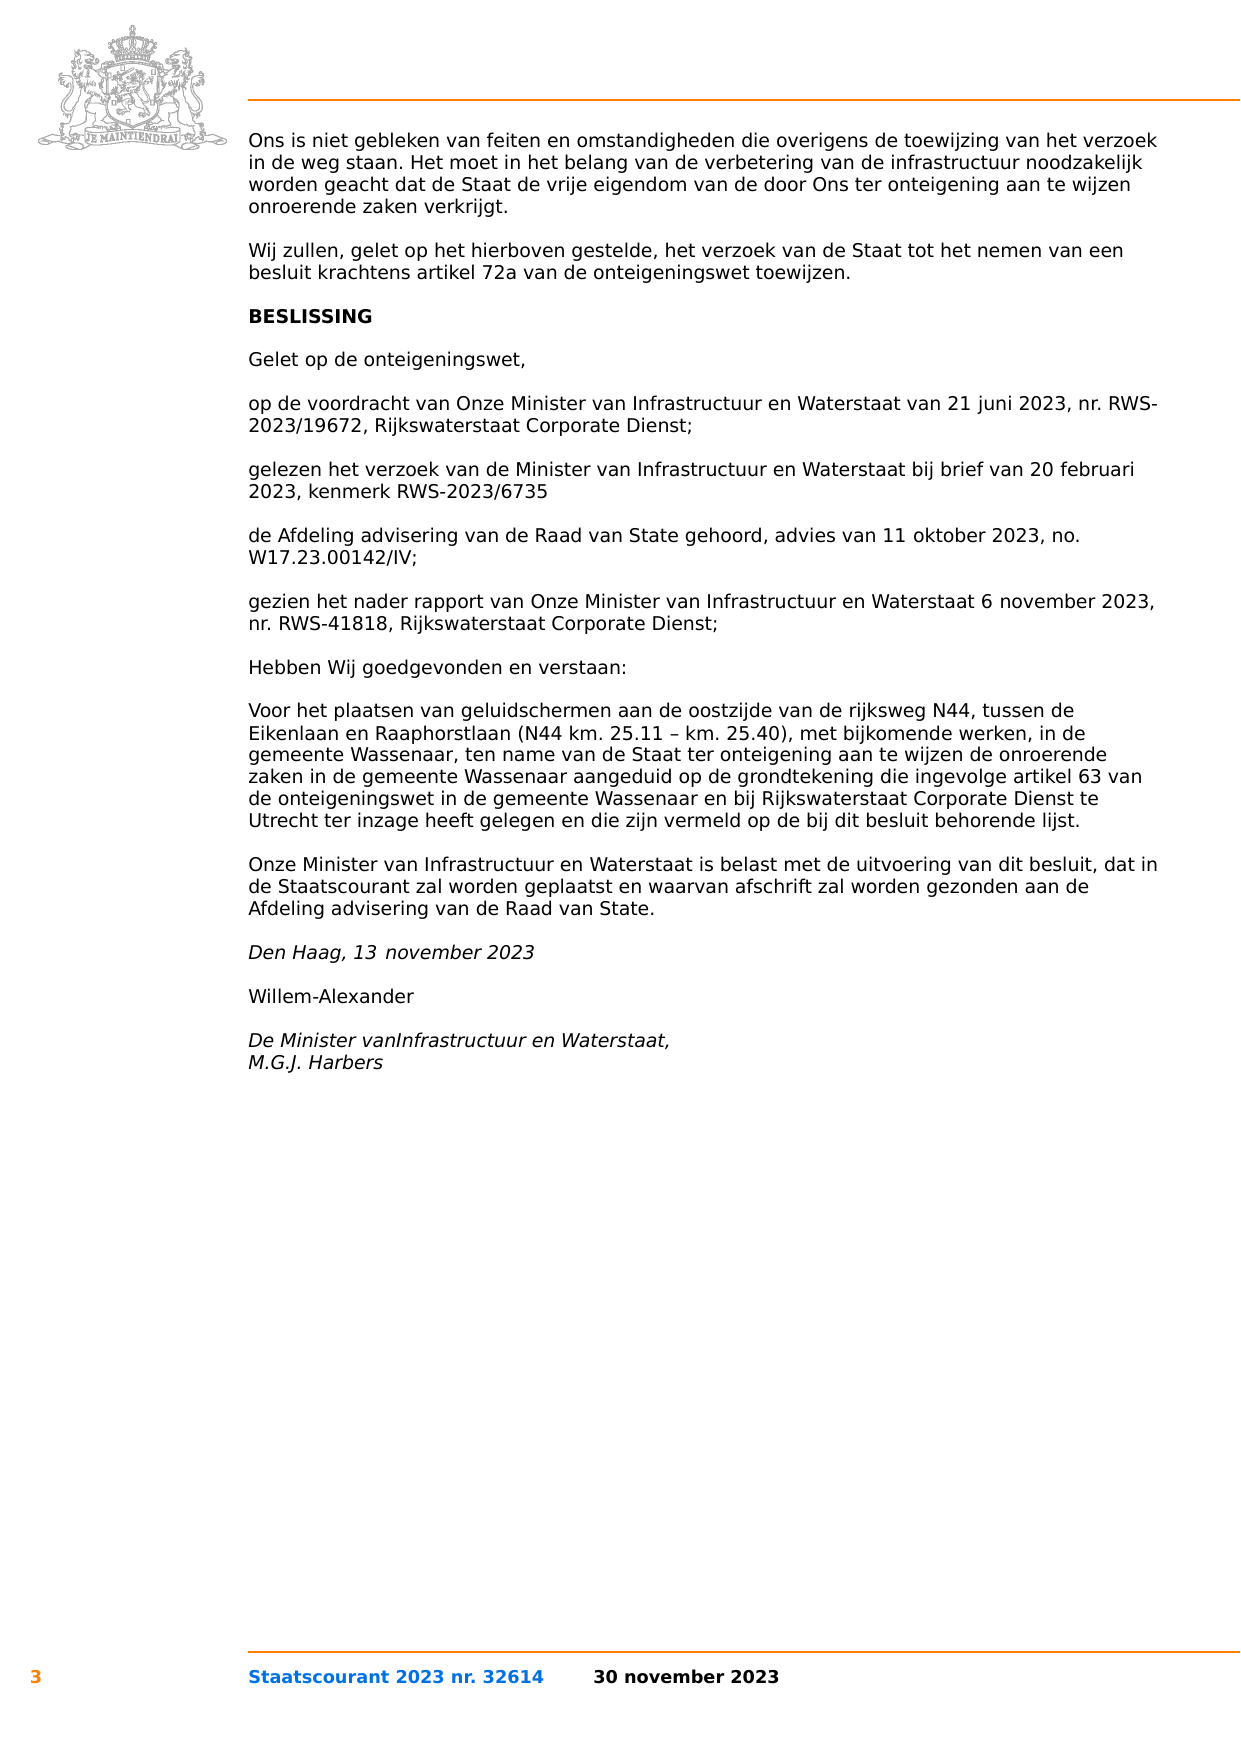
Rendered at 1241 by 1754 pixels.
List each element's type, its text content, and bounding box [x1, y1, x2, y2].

text Den Haag, 13 november 2023 [248, 942, 1163, 964]
text Willem-Alexander [248, 986, 1163, 1008]
text Hebben Wij goedgevonden en verstaan: [248, 657, 1163, 678]
text Wij zullen, gelet op het hierboven gestelde, het verzoek van de Staat tot het nemen van een besluit krachtens artikel 72a van de onteigeningswet toewijzen. [248, 240, 1163, 284]
text Gelet op de onteigeningswet, [248, 349, 1163, 371]
text gezien het nader rapport van Onze Minister van Infrastructuur en Waterstaat 6 november 2023, nr. RWS-41818, Rijkswaterstaat Corporate Dienst; [248, 591, 1163, 635]
subtitle BESLISSING [248, 306, 1163, 327]
text op de voordracht van Onze Minister van Infrastructuur en Waterstaat van 21 juni 2023, nr. RWS-2023/19672, Rijkswaterstaat Corporate Dienst; [248, 393, 1163, 437]
text Onze Minister van Infrastructuur en Waterstaat is belast met de uitvoering van dit besluit, dat in de Staatscourant zal worden geplaatst en waarvan afschrift zal worden gezonden aan de Afdeling advisering van de Raad van State. [248, 854, 1163, 920]
text De Minister vanInfrastructuur en Waterstaat, M.G.J. Harbers [248, 1030, 1163, 1074]
text Ons is niet gebleken van feiten en omstandigheden die overigens de toewijzing van het verzoek in de weg staan. Het moet in het belang van de verbetering van de infrastructuur noodzakelijk worden geacht dat de Staat de vrije eigendom van de door Ons ter onteigening aan te wijzen onroerende zaken verkrijgt. [248, 130, 1163, 218]
text gelezen het verzoek van de Minister van Infrastructuur en Waterstaat bij brief van 20 februari 2023, kenmerk RWS-2023/6735 [248, 459, 1163, 503]
picture [38, 25, 227, 150]
text Voor het plaatsen van geluidschermen aan de oostzijde van de rijksweg N44, tussen de Eikenlaan en Raaphorstlaan (N44 km. 25.11 – km. 25.40), met bijkomende werken, in de gemeente Wassenaar, ten name van de Staat ter onteigening aan te wijzen de onroerende zaken in de gemeente Wassenaar aangeduid op de grondtekening die ingevolge artikel 63 van de onteigeningswet in de gemeente Wassenaar en bij Rijkswaterstaat Corporate Dienst te Utrecht ter inzage heeft gelegen en die zijn vermeld op de bij dit besluit behorende lijst. [248, 700, 1163, 832]
text de Afdeling advisering van de Raad van State gehoord, advies van 11 oktober 2023, no. W17.23.00142/IV; [248, 525, 1163, 569]
